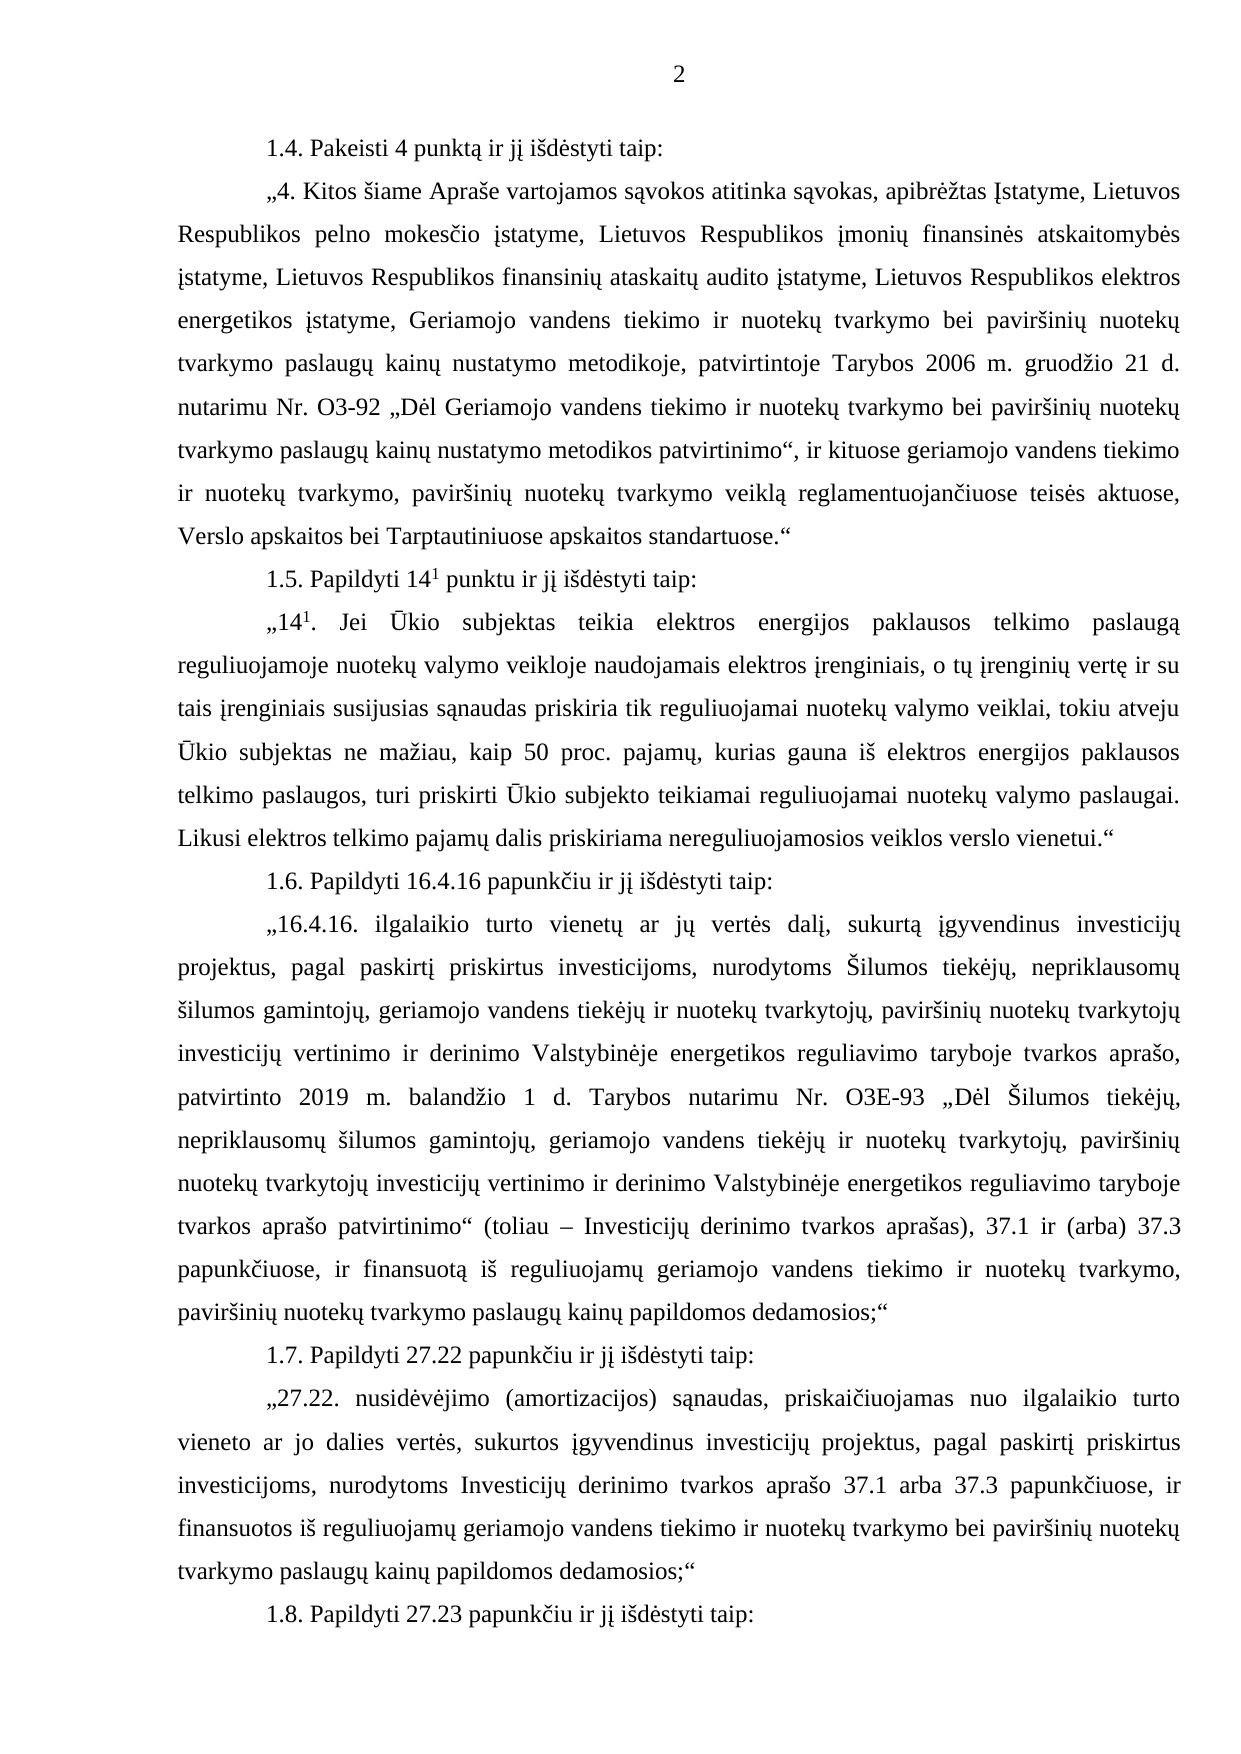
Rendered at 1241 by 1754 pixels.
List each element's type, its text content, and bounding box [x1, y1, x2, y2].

text „16.4.16. ilgalaikio turto vienetų ar jų vertės dalį, sukurtą įgyvendinus investicijų projektus, pagal paskirtį priskirtus investicijoms, nurodytoms Šilumos tiekėjų, nepriklausomų šilumos gamintojų, geriamojo vandens tiekėjų ir nuotekų tvarkytojų, paviršinių nuotekų tvarkytojų investicijų vertinimo ir derinimo Valstybinėje energetikos reguliavimo taryboje tvarkos aprašo, patvirtinto 2019 m. balandžio 1 d. Tarybos nutarimu Nr. O3E-93 „Dėl Šilumos tiekėjų, nepriklausomų šilumos gamintojų, geriamojo vandens tiekėjų ir nuotekų tvarkytojų, paviršinių nuotekų tvarkytojų investicijų vertinimo ir derinimo Valstybinėje energetikos reguliavimo taryboje tvarkos aprašo patvirtinimo“ (toliau – Investicijų derinimo tvarkos aprašas), 37.1 ir (arba) 37.3 papunkčiuose, ir finansuotą iš reguliuojamų geriamojo vandens tiekimo ir nuotekų tvarkymo, paviršinių nuotekų tvarkymo paslaugų kainų papildomos dedamosios;“ [177, 909, 1181, 1326]
text 1.5. Papildyti 141 punktu ir jį išdėstyti taip: [177, 564, 1181, 593]
text 1.4. Pakeisti 4 punktą ir jį išdėstyti taip: [177, 133, 1181, 162]
text „141. Jei Ūkio subjektas teikia elektros energijos paklausos telkimo paslaugą reguliuojamoje nuotekų valymo veikloje naudojamais elektros įrenginiais, o tų įrenginių vertę ir su tais įrenginiais susijusias sąnaudas priskiria tik reguliuojamai nuotekų valymo veiklai, tokiu atveju Ūkio subjektas ne mažiau, kaip 50 proc. pajamų, kurias gauna iš elektros energijos paklausos telkimo paslaugos, turi priskirti Ūkio subjekto teikiamai reguliuojamai nuotekų valymo paslaugai. Likusi elektros telkimo pajamų dalis priskiriama nereguliuojamosios veiklos verslo vienetui.“ [177, 607, 1181, 852]
text „4. Kitos šiame Apraše vartojamos sąvokos atitinka sąvokas, apibrėžtas Įstatyme, Lietuvos Respublikos pelno mokesčio įstatyme, Lietuvos Respublikos įmonių finansinės atskaitomybės įstatyme, Lietuvos Respublikos finansinių ataskaitų audito įstatyme, Lietuvos Respublikos elektros energetikos įstatyme, Geriamojo vandens tiekimo ir nuotekų tvarkymo bei paviršinių nuotekų tvarkymo paslaugų kainų nustatymo metodikoje, patvirtintoje Tarybos 2006 m. gruodžio 21 d. nutarimu Nr. O3-92 „Dėl Geriamojo vandens tiekimo ir nuotekų tvarkymo bei paviršinių nuotekų tvarkymo paslaugų kainų nustatymo metodikos patvirtinimo“, ir kituose geriamojo vandens tiekimo ir nuotekų tvarkymo, paviršinių nuotekų tvarkymo veiklą reglamentuojančiuose teisės aktuose, Verslo apskaitos bei Tarptautiniuose apskaitos standartuose.“ [177, 176, 1181, 550]
text „27.22. nusidėvėjimo (amortizacijos) sąnaudas, priskaičiuojamas nuo ilgalaikio turto vieneto ar jo dalies vertės, sukurtos įgyvendinus investicijų projektus, pagal paskirtį priskirtus investicijoms, nurodytoms Investicijų derinimo tvarkos aprašo 37.1 arba 37.3 papunkčiuose, ir finansuotos iš reguliuojamų geriamojo vandens tiekimo ir nuotekų tvarkymo bei paviršinių nuotekų tvarkymo paslaugų kainų papildomos dedamosios;“ [177, 1383, 1181, 1585]
text 1.7. Papildyti 27.22 papunkčiu ir jį išdėstyti taip: [177, 1340, 1181, 1369]
text 1.8. Papildyti 27.23 papunkčiu ir jį išdėstyti taip: [177, 1599, 1181, 1628]
text 1.6. Papildyti 16.4.16 papunkčiu ir jį išdėstyti taip: [177, 866, 1181, 895]
